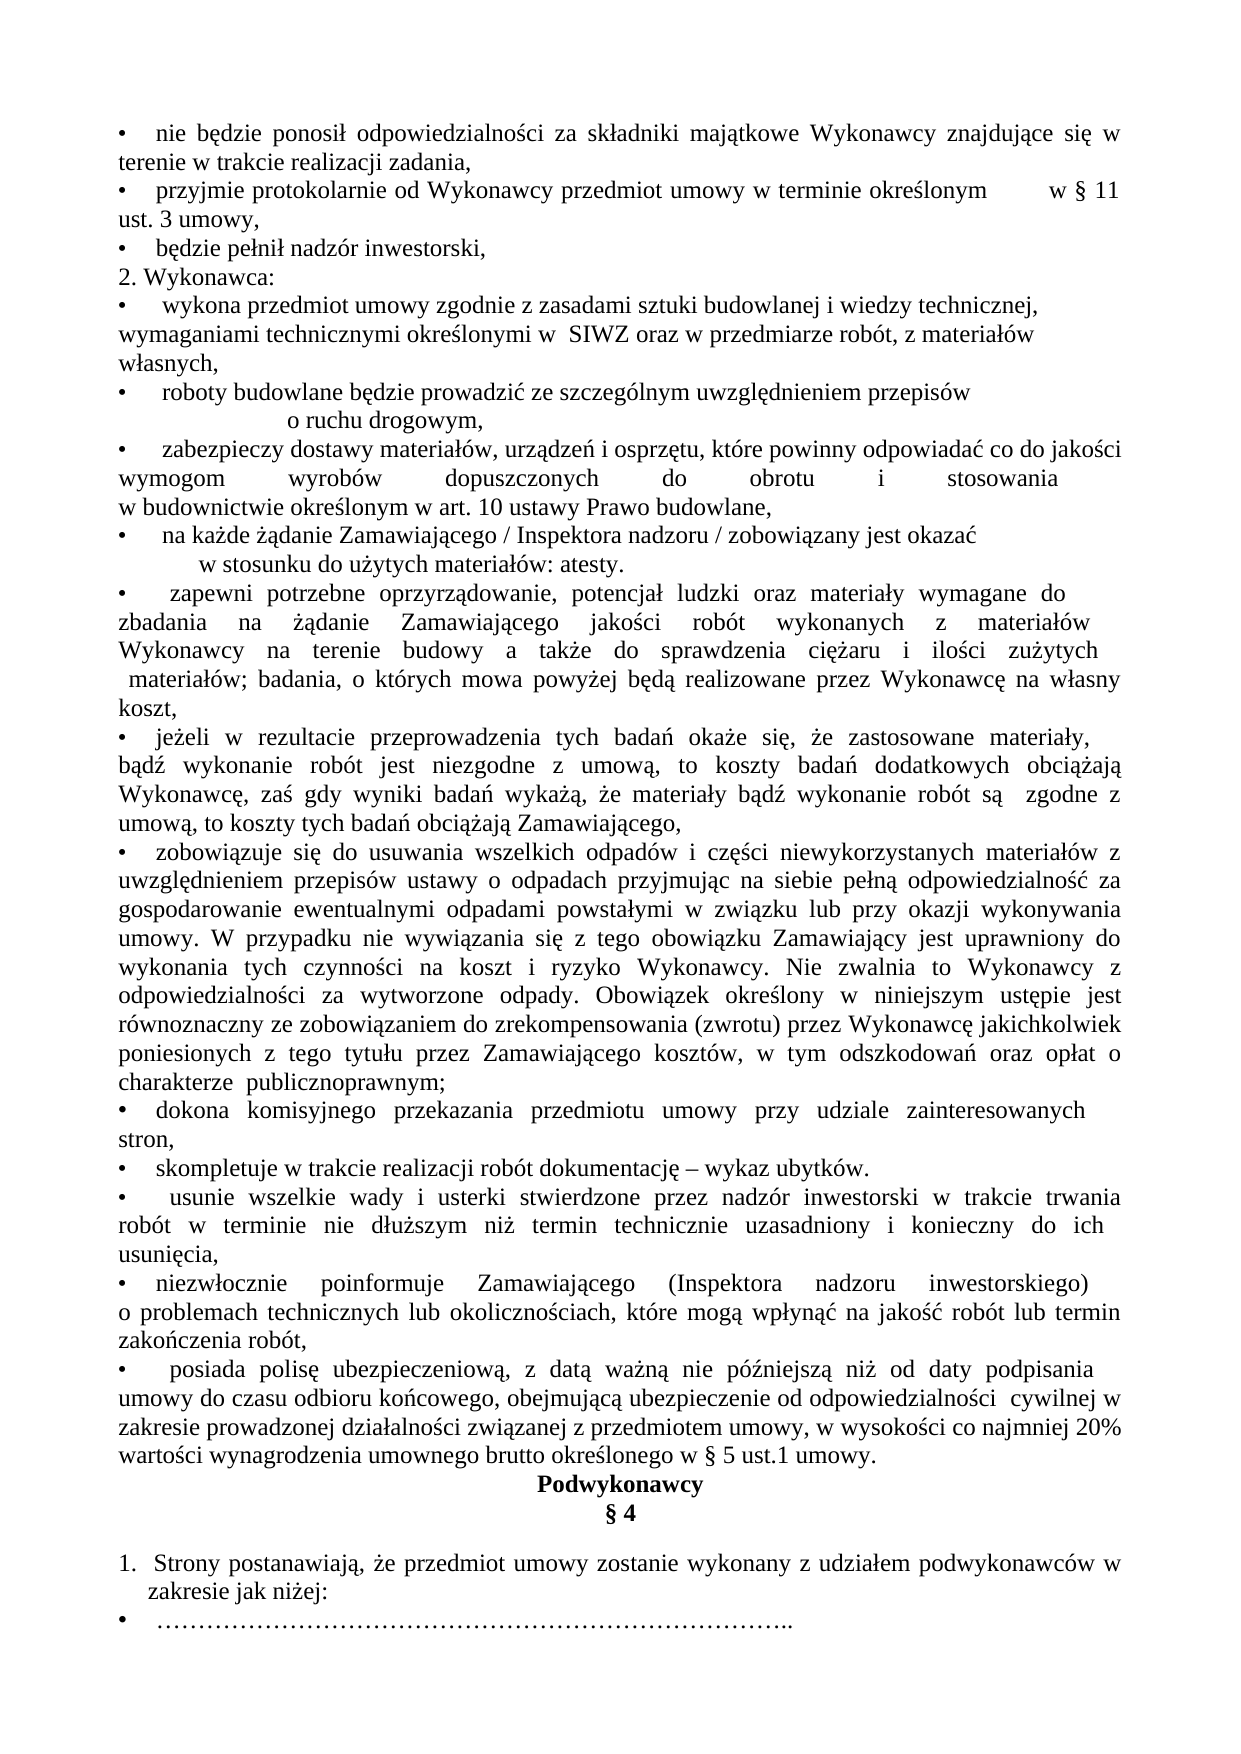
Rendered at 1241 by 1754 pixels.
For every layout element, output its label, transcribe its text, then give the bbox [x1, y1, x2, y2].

list nie będzie ponosił odpowiedzialności za składniki majątkowe Wykonawcy znajdujące się w terenie w trakcie realizacji zadania, [81, 118, 1122, 176]
text 2. Wykonawca: [118, 262, 1122, 291]
list wykona przedmiot umowy zgodnie z zasadami sztuki budowlanej i wiedzy technicznej, wymaganiami technicznymi określonymi w SIWZ oraz w przedmiarze robót, z materiałów własnych, [81, 291, 1122, 377]
list zabezpieczy dostawy materiałów, urządzeń i osprzętu, które powinny odpowiadać co do jakości wymogom wyrobów dopuszczonych do obrotu i stosowania w budownictwie określonym w art. 10 ustawy Prawo budowlane, [81, 434, 1122, 521]
list dokona komisyjnego przekazania przedmiotu umowy przy udziale zainteresowanych stron, [81, 1096, 1122, 1153]
list przyjmie protokolarnie od Wykonawcy przedmiot umowy w terminie określonym w § 11 ust. 3 umowy, [81, 176, 1122, 233]
list ………………………………………………………………….. [81, 1605, 1122, 1634]
text Podwykonawcy [118, 1469, 1122, 1498]
text o ruchu drogowym, [133, 406, 1122, 434]
list niezwłocznie poinformuje Zamawiającego (Inspektora nadzoru inwestorskiego) o problemach technicznych lub okolicznościach, które mogą wpłynąć na jakość robót lub termin zakończenia robót, [81, 1268, 1122, 1354]
list skompletuje w trakcie realizacji robót dokumentację – wykaz ubytków. [81, 1153, 1122, 1182]
text § 4 [118, 1498, 1122, 1527]
list roboty budowlane będzie prowadzić ze szczególnym uwzględnieniem przepisów [81, 377, 1122, 406]
text 1. Strony postanawiają, że przedmiot umowy zostanie wykonany z udziałem podwykonawców w zakresie jak niżej: [118, 1548, 1122, 1605]
list zobowiązuje się do usuwania wszelkich odpadów i części niewykorzystanych materiałów z uwzględnieniem przepisów ustawy o odpadach przyjmując na siebie pełną odpowiedzialność za gospodarowanie ewentualnymi odpadami powstałymi w związku lub przy okazji wykonywania umowy. W przypadku nie wywiązania się z tego obowiązku Zamawiający jest uprawniony do wykonania tych czynności na koszt i ryzyko Wykonawcy. Nie zwalnia to Wykonawcy z odpowiedzialności za wytworzone odpady. Obowiązek określony w niniejszym ustępie jest równoznaczny ze zobowiązaniem do zrekompensowania (zwrotu) przez Wykonawcę jakichkolwiek poniesionych z tego tytułu przez Zamawiającego kosztów, w tym odszkodowań oraz opłat o charakterze publicznoprawnym; [81, 837, 1122, 1096]
list posiada polisę ubezpieczeniową, z datą ważną nie późniejszą niż od daty podpisania umowy do czasu odbioru końcowego, obejmującą ubezpieczenie od odpowiedzialności cywilnej w zakresie prowadzonej działalności związanej z przedmiotem umowy, w wysokości co najmniej 20% wartości wynagrodzenia umownego brutto określonego w § 5 ust.1 umowy. [81, 1354, 1122, 1469]
list zapewni potrzebne oprzyrządowanie, potencjał ludzki oraz materiały wymagane do zbadania na żądanie Zamawiającego jakości robót wykonanych z materiałów Wykonawcy na terenie budowy a także do sprawdzenia ciężaru i ilości zużytych materiałów; badania, o których mowa powyżej będą realizowane przez Wykonawcę na własny koszt, [81, 578, 1122, 722]
list na każde żądanie Zamawiającego / Inspektora nadzoru / zobowiązany jest okazać [81, 521, 1122, 549]
list będzie pełnił nadzór inwestorski, [81, 233, 1122, 262]
list usunie wszelkie wady i usterki stwierdzone przez nadzór inwestorski w trakcie trwania robót w terminie nie dłuższym niż termin technicznie uzasadniony i konieczny do ich usunięcia, [81, 1182, 1122, 1268]
list jeżeli w rezultacie przeprowadzenia tych badań okaże się, że zastosowane materiały, bądź wykonanie robót jest niezgodne z umową, to koszty badań dodatkowych obciążają Wykonawcę, zaś gdy wyniki badań wykażą, że materiały bądź wykonanie robót są zgodne z umową, to koszty tych badań obciążają Zamawiającego, [81, 722, 1122, 837]
text w stosunku do użytych materiałów: atesty. [192, 549, 1122, 578]
